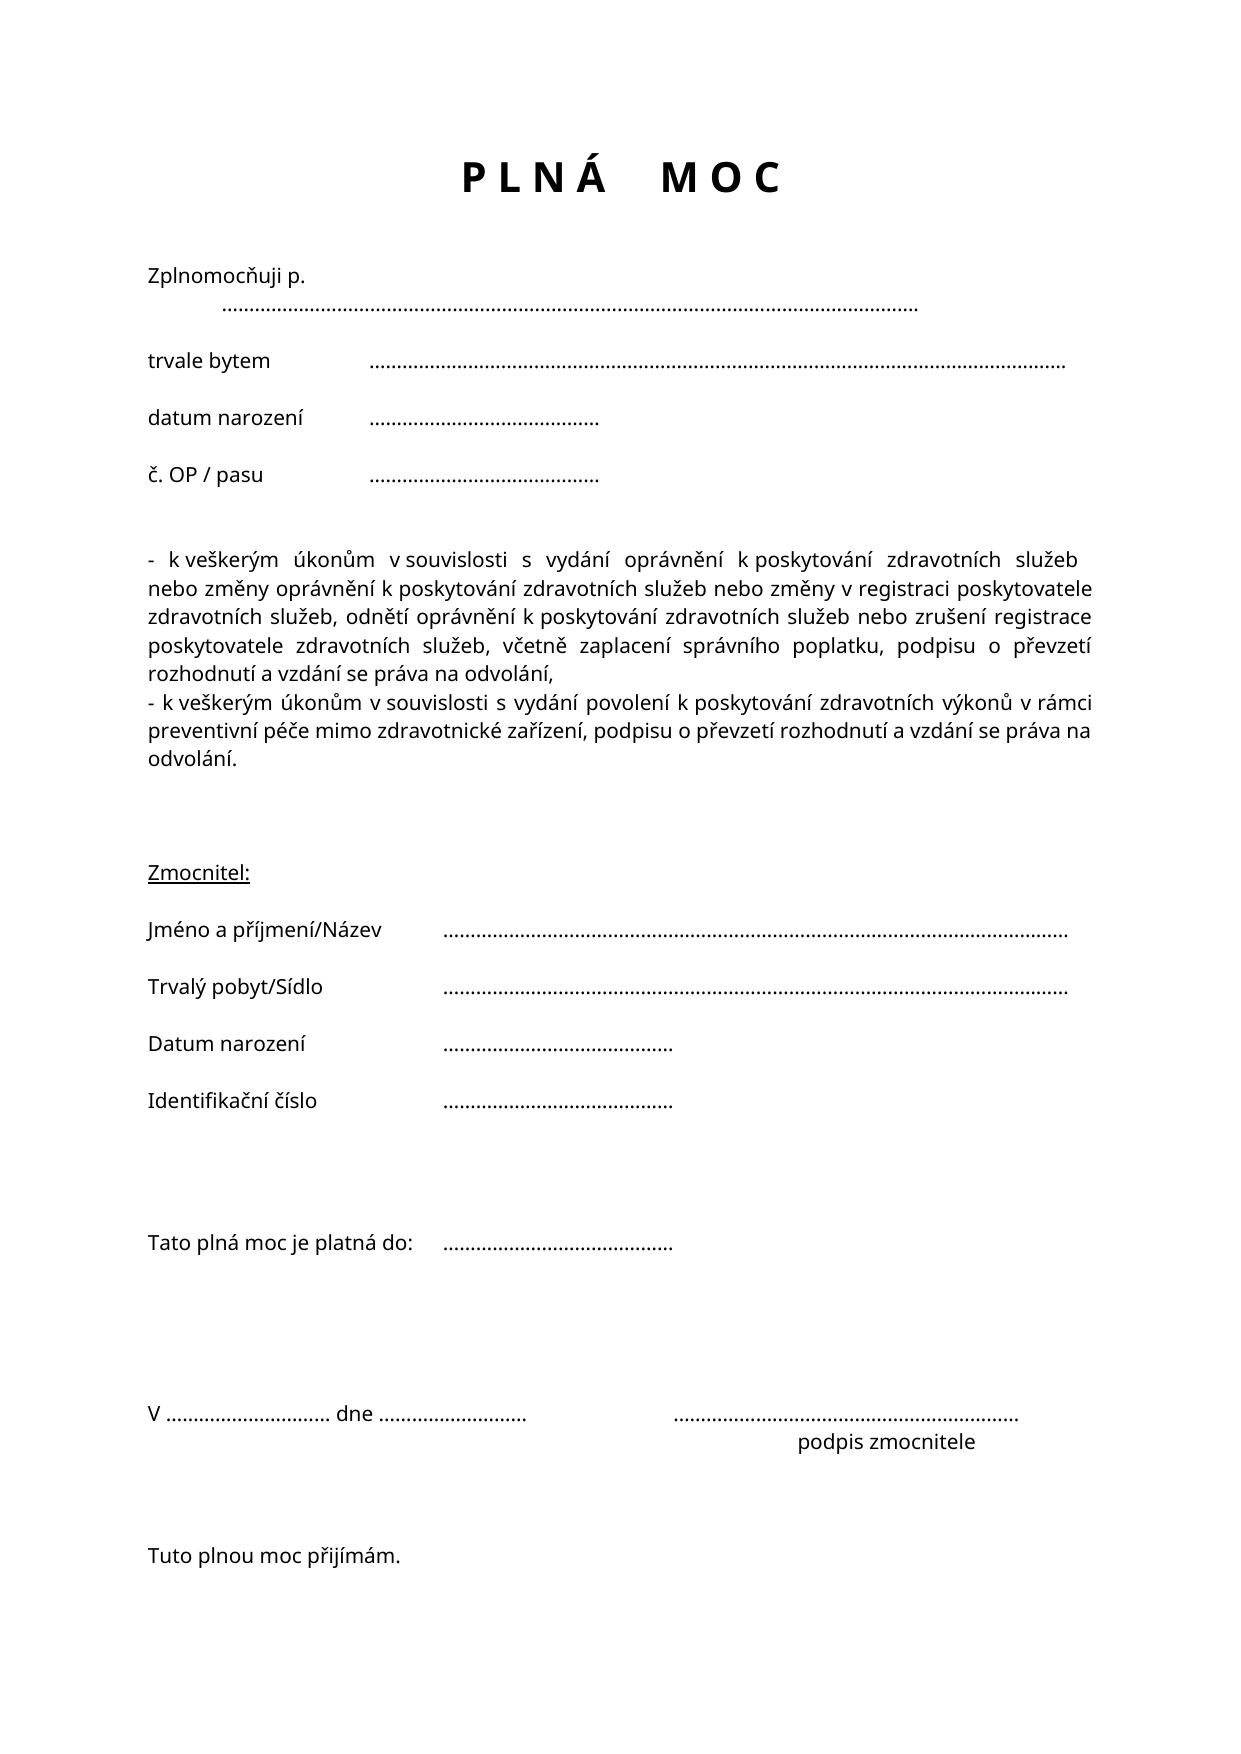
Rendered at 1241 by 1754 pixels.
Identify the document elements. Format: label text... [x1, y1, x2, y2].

text Tuto plnou moc přijímám. [148, 1541, 1093, 1569]
text - k veškerým úkonům v souvislosti s vydání povolení k poskytování zdravotních výkonů v rámci preventivní péče mimo zdravotnické zařízení, podpisu o převzetí rozhodnutí a vzdání se práva na odvolání. [148, 688, 1093, 773]
text V ………………………… dne ……………………… ……………………………………………………… [148, 1399, 1093, 1427]
text Tato plná moc je platná do: …………………………………… [148, 1228, 1093, 1256]
text podpis zmocnitele [664, 1427, 1093, 1456]
text Zplnomocňuji p. ………………………………………………………………………………………………………………. [148, 261, 1093, 318]
text P L N Á M O C [148, 148, 1093, 204]
text Identifikační číslo …………………………………… [148, 1086, 1093, 1114]
text trvale bytem ………………………………………………………………………………………………………………. [148, 346, 1093, 375]
text Jméno a příjmení/Název …………………………………………………………………………………………………… [148, 915, 1093, 944]
text Datum narození …………………………………… [148, 1029, 1093, 1057]
text Zmocnitel: [148, 858, 1093, 887]
text Trvalý pobyt/Sídlo …………………………………………………………………………………………………… [148, 972, 1093, 1001]
text č. OP / pasu …………………………………… [148, 460, 1093, 489]
text datum narození …………………………………… [148, 403, 1093, 432]
text - k veškerým úkonům v souvislosti s vydání oprávnění k poskytování zdravotních služeb nebo změny oprávnění k poskytování zdravotních služeb nebo změny v registraci poskytovatele zdravotních služeb, odnětí oprávnění k poskytování zdravotních služeb nebo zrušení registrace poskytovatele zdravotních služeb, včetně zaplacení správního poplatku, podpisu o převzetí rozhodnutí a vzdání se práva na odvolání, [148, 546, 1093, 688]
